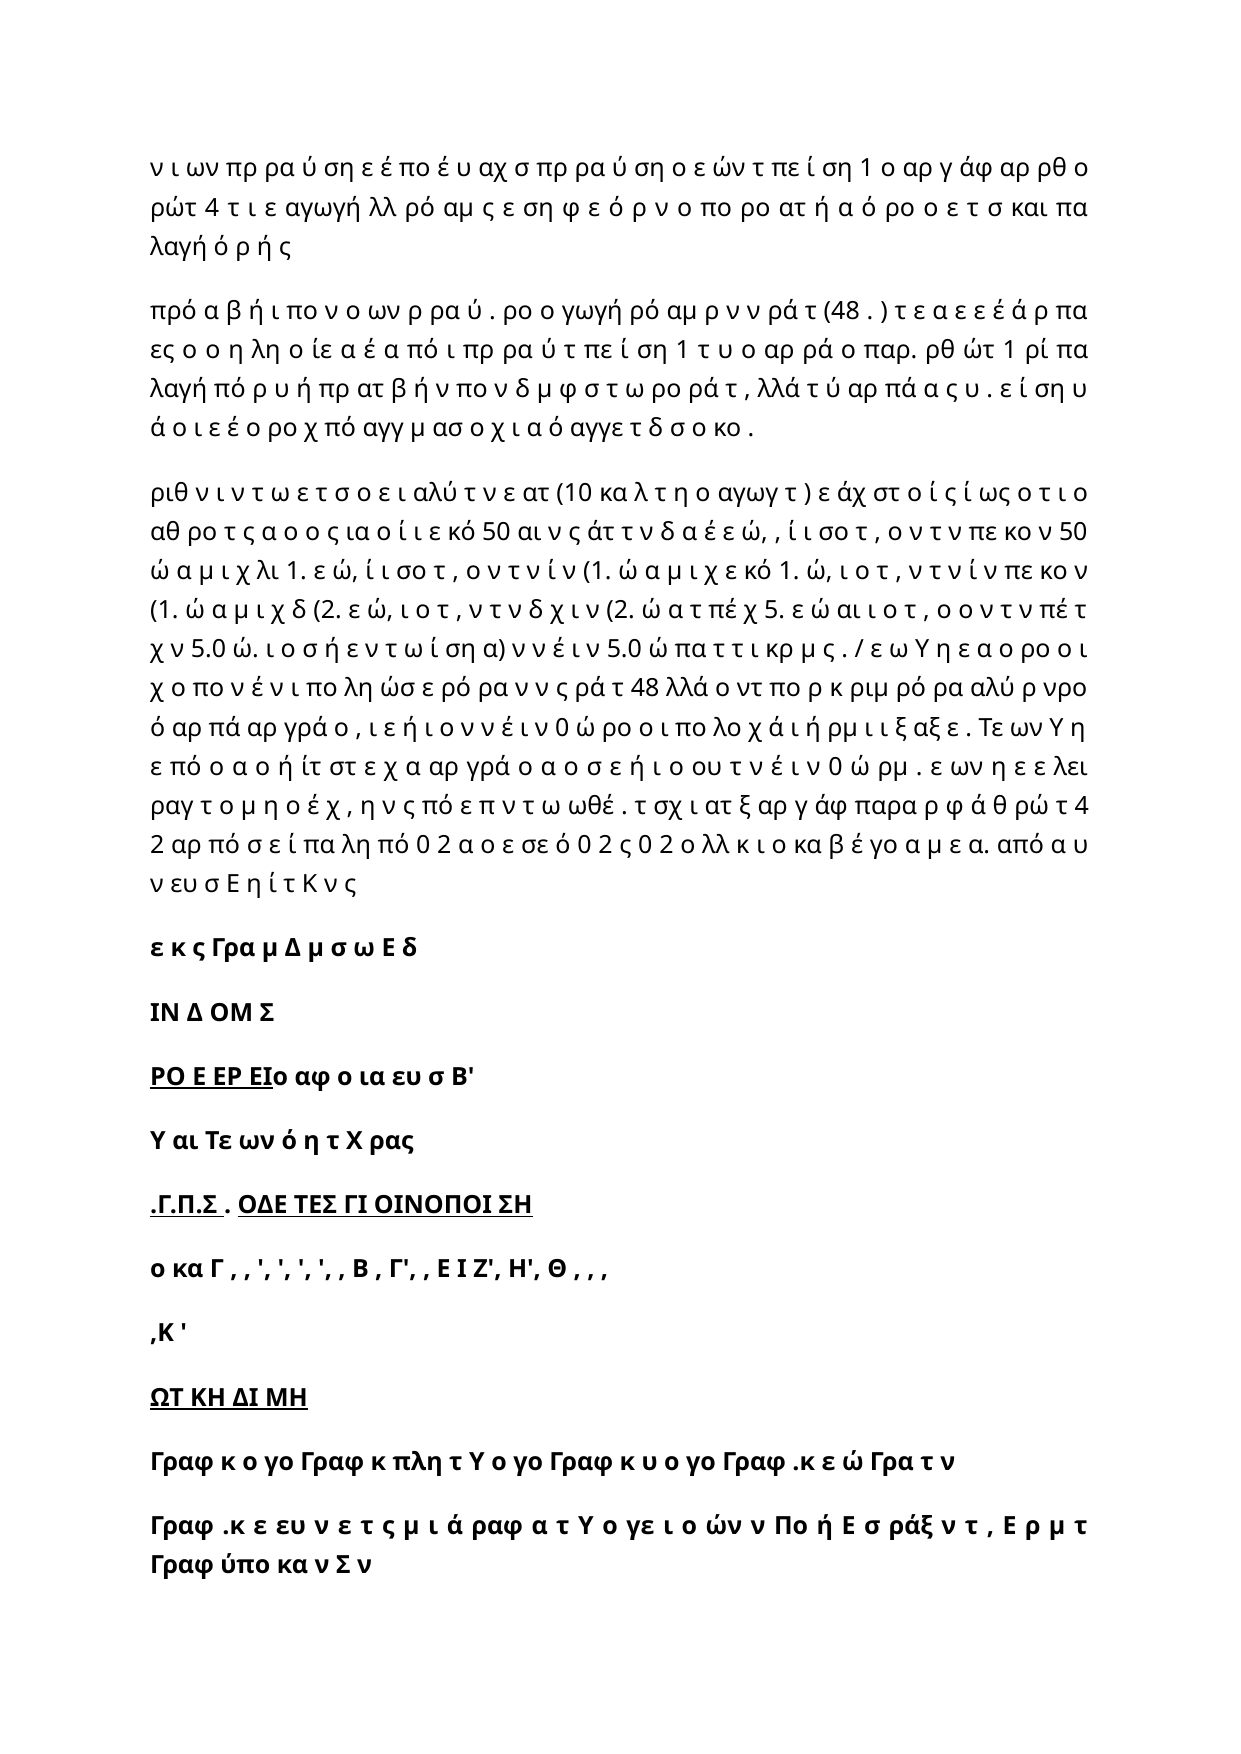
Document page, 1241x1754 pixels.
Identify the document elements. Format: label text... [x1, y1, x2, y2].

text ο κα Γ , , ', ', ', ', , Β , Γ', , Ε Ι Ζ', Η', Θ , , , [150, 1251, 1090, 1285]
text πρό α β ή ι πο ν ο ων ρ ρα ύ . ρο ο γωγή ρό αμ ρ ν ν ρά τ (48 . ) τ ε α ε ε έ ά ρ πα ες ο ο η λη ο ίε α έ α πό ι πρ ρα ύ τ πε ί ση 1 τ υ ο αρ ρά ο παρ. ρθ ώτ 1 ρί πα λαγή πό ρ υ ή πρ ατ β ή ν πο ν δ μ φ σ τ ω ρο ρά τ , λλά τ ύ αρ πά α ς υ . ε ί ση υ ά ο ι ε έ ο ρο χ πό αγγ μ ασ ο χ ι α ό αγγε τ δ σ ο κο . [150, 292, 1090, 444]
text ΙΝ Δ ΟΜ Σ [150, 994, 1090, 1028]
text Υ αι Τε ων ό η τ Χ ρας [150, 1122, 1090, 1157]
text Γραφ κ ο γο Γραφ κ πλη τ Υ ο γο Γραφ κ υ ο γο Γραφ .κ ε ώ Γρα τ ν [150, 1443, 1090, 1477]
text ,Κ ' [150, 1315, 1090, 1349]
text ριθ ν ι ν τ ω ε τ σ ο ε ι αλύ τ ν ε ατ (10 κα λ τ η ο αγωγ τ ) ε άχ στ ο ί ς ί ως ο τ ι ο αθ ρο τ ς α ο ο ς ια ο ί ι ε κό 50 αι ν ς άτ τ ν δ α έ ε ώ, , ί ι σο τ , ο ν τ ν πε κο ν 50 ώ α μ ι χ λι 1. ε ώ, ί ι σο τ , ο ν τ ν ί ν (1. ώ α μ ι χ ε κό 1. ώ, ι ο τ , ν τ ν ί ν πε κο ν (1. ώ α μ ι χ δ (2. ε ώ, ι ο τ , ν τ ν δ χ ι ν (2. ώ α τ πέ χ 5. ε ώ αι ι ο τ , ο ο ν τ ν πέ τ χ ν 5.0 ώ. ι ο σ ή ε ν τ ω ί ση α) ν ν έ ι ν 5.0 ώ πα τ τ ι κρ μ ς . / ε ω Υ η ε α ο ρο ο ι χ ο πο ν έ ν ι πο λη ώσ ε ρό ρα ν ν ς ρά τ 48 λλά ο ντ πο ρ κ ριμ ρό ρα αλύ ρ νρο ό αρ πά αρ γρά ο , ι ε ή ι ο ν ν έ ι ν 0 ώ ρο ο ι πο λο χ ά ι ή ρμ ι ι ξ αξ ε . Τε ων Υ η ε πό ο α ο ή ίτ στ ε χ α αρ γρά ο α ο σ ε ή ι ο ου τ ν έ ι ν 0 ώ ρμ . ε ων η ε ε λει ραγ τ ο μ η ο έ χ , η ν ς πό ε π ν τ ω ωθέ . τ σχ ι ατ ξ αρ γ άφ παρα ρ φ ά θ ρώ τ 4 2 αρ πό σ ε ί πα λη πό 0 2 α ο ε σε ό 0 2 ς 0 2 ο λλ κ ι ο κα β έ γο α μ ε α. από α υ ν ευ σ Ε η ί τ Κ ν ς [150, 474, 1090, 900]
text .Γ.Π.Σ . ΟΔΕ ΤΕΣ ΓΙ ΟΙΝΟΠΟΙ ΣΗ [150, 1187, 1090, 1221]
text ΩΤ ΚΗ ΔΙ ΜΗ [150, 1379, 1090, 1413]
text ν ι ων πρ ρα ύ ση ε έ πο έ υ αχ σ πρ ρα ύ ση ο ε ών τ πε ί ση 1 ο αρ γ άφ αρ ρθ ο ρώτ 4 τ ι ε αγωγή λλ ρό αμ ς ε ση φ ε ό ρ ν ο πο ρο ατ ή α ό ρο ο ε τ σ και πα λαγή ό ρ ή ς [150, 150, 1090, 262]
text ΡΟ Ε ΕΡ ΕΙο αφ ο ια ευ σ Β' [150, 1058, 1090, 1092]
text Γραφ .κ ε ευ ν ε τ ς μ ι ά ραφ α τ Υ ο γε ι ο ών ν Πο ή Ε σ ράξ ν τ , Ε ρ μ τ Γραφ ύπο κα ν Σ ν [150, 1507, 1090, 1581]
text ε κ ς Γρα μ Δ μ σ ω Ε δ [150, 930, 1090, 964]
